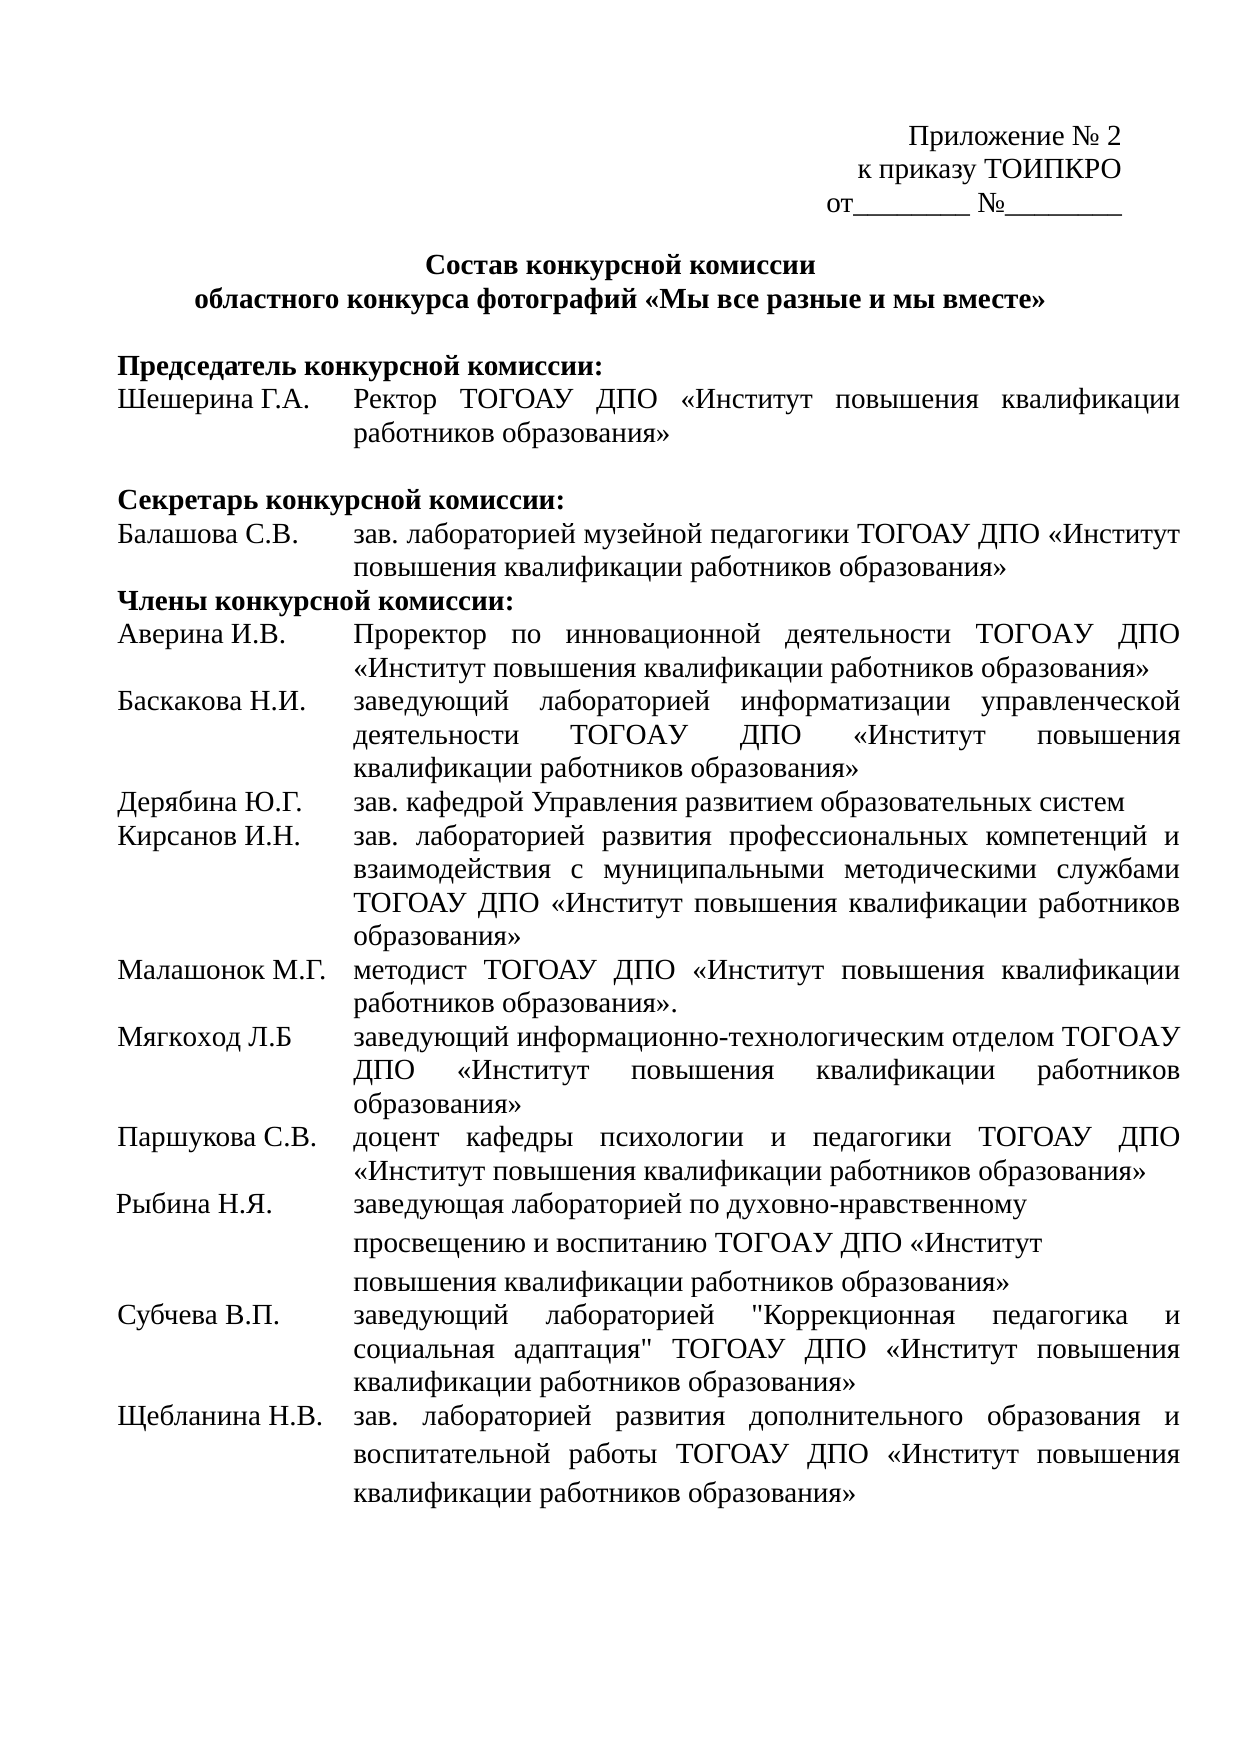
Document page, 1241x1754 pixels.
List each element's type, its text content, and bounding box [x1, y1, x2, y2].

table_cell Проректор по инновационной деятельности ТОГОАУ ДПО «Институт повышения квалификации работников образования» [353, 616, 1181, 683]
table_cell Рыбина Н.Я. [117, 1187, 353, 1297]
table_cell Дерябина Ю.Г. [117, 784, 353, 818]
table_cell зав. лабораторией музейной педагогики ТОГОАУ ДПО «Институт повышения квалификации работников образования» [353, 516, 1181, 583]
text областного конкурса фотографий «Мы все разные и мы вместе» [118, 281, 1122, 314]
table_cell Балашова С.В. [117, 516, 353, 583]
table_cell Аверина И.В. [117, 616, 353, 683]
table_cell заведующий информационно-технологическим отделом ТОГОАУ ДПО «Институт повышения квалификации работников образования» [353, 1019, 1181, 1119]
table_cell Мягкоход Л.Б [117, 1019, 353, 1119]
table_cell Кирсанов И.Н. [117, 818, 353, 952]
table_cell Ректор ТОГОАУ ДПО «Институт повышения квалификации работников образования» [353, 382, 1181, 482]
table_cell доцент кафедры психологии и педагогики ТОГОАУ ДПО «Институт повышения квалификации работников образования» [353, 1120, 1181, 1187]
table_cell зав. кафедрой Управления развитием образовательных систем [353, 784, 1181, 818]
table_cell заведующий лабораторией "Коррекционная педагогика и социальная адаптация" ТОГОАУ ДПО «Институт повышения квалификации работников образования» [353, 1297, 1181, 1398]
table_cell заведующая лабораторией по духовно-нравственному просвещению и воспитанию ТОГОАУ ДПО «Институт повышения квалификации работников образования» [353, 1187, 1181, 1297]
table_cell зав. лабораторией развития дополнительного образования и воспитательной работы ТОГОАУ ДПО «Институт повышения квалификации работников образования» [353, 1398, 1181, 1508]
table_header Председатель конкурсной комиссии: [117, 348, 1181, 382]
text к приказу ТОИПКРО [119, 152, 1122, 185]
table_cell Субчева В.П. [117, 1297, 353, 1398]
table_cell Шешерина Г.А. [117, 382, 353, 482]
table_cell Малашонок М.Г. [117, 952, 353, 1019]
text от________ №________ [119, 185, 1122, 219]
table_cell Паршукова С.В. [117, 1120, 353, 1187]
text Приложение № 2 [119, 118, 1122, 152]
table_cell методист ТОГОАУ ДПО «Институт повышения квалификации работников образования». [353, 952, 1181, 1019]
table_cell заведующий лабораторией информатизации управленческой деятельности ТОГОАУ ДПО «Институт повышения квалификации работников образования» [353, 684, 1181, 784]
table_cell Щебланина Н.В. [117, 1398, 353, 1508]
table_cell Члены конкурсной комиссии: [117, 583, 1181, 616]
table_cell Баскакова Н.И. [117, 684, 353, 784]
text Состав конкурсной комиссии [118, 247, 1122, 281]
table_cell зав. лабораторией развития профессиональных компетенций и взаимодействия с муниципальными методическими службами ТОГОАУ ДПО «Институт повышения квалификации работников образования» [353, 818, 1181, 952]
table_cell Секретарь конкурсной комиссии: [117, 482, 1181, 516]
